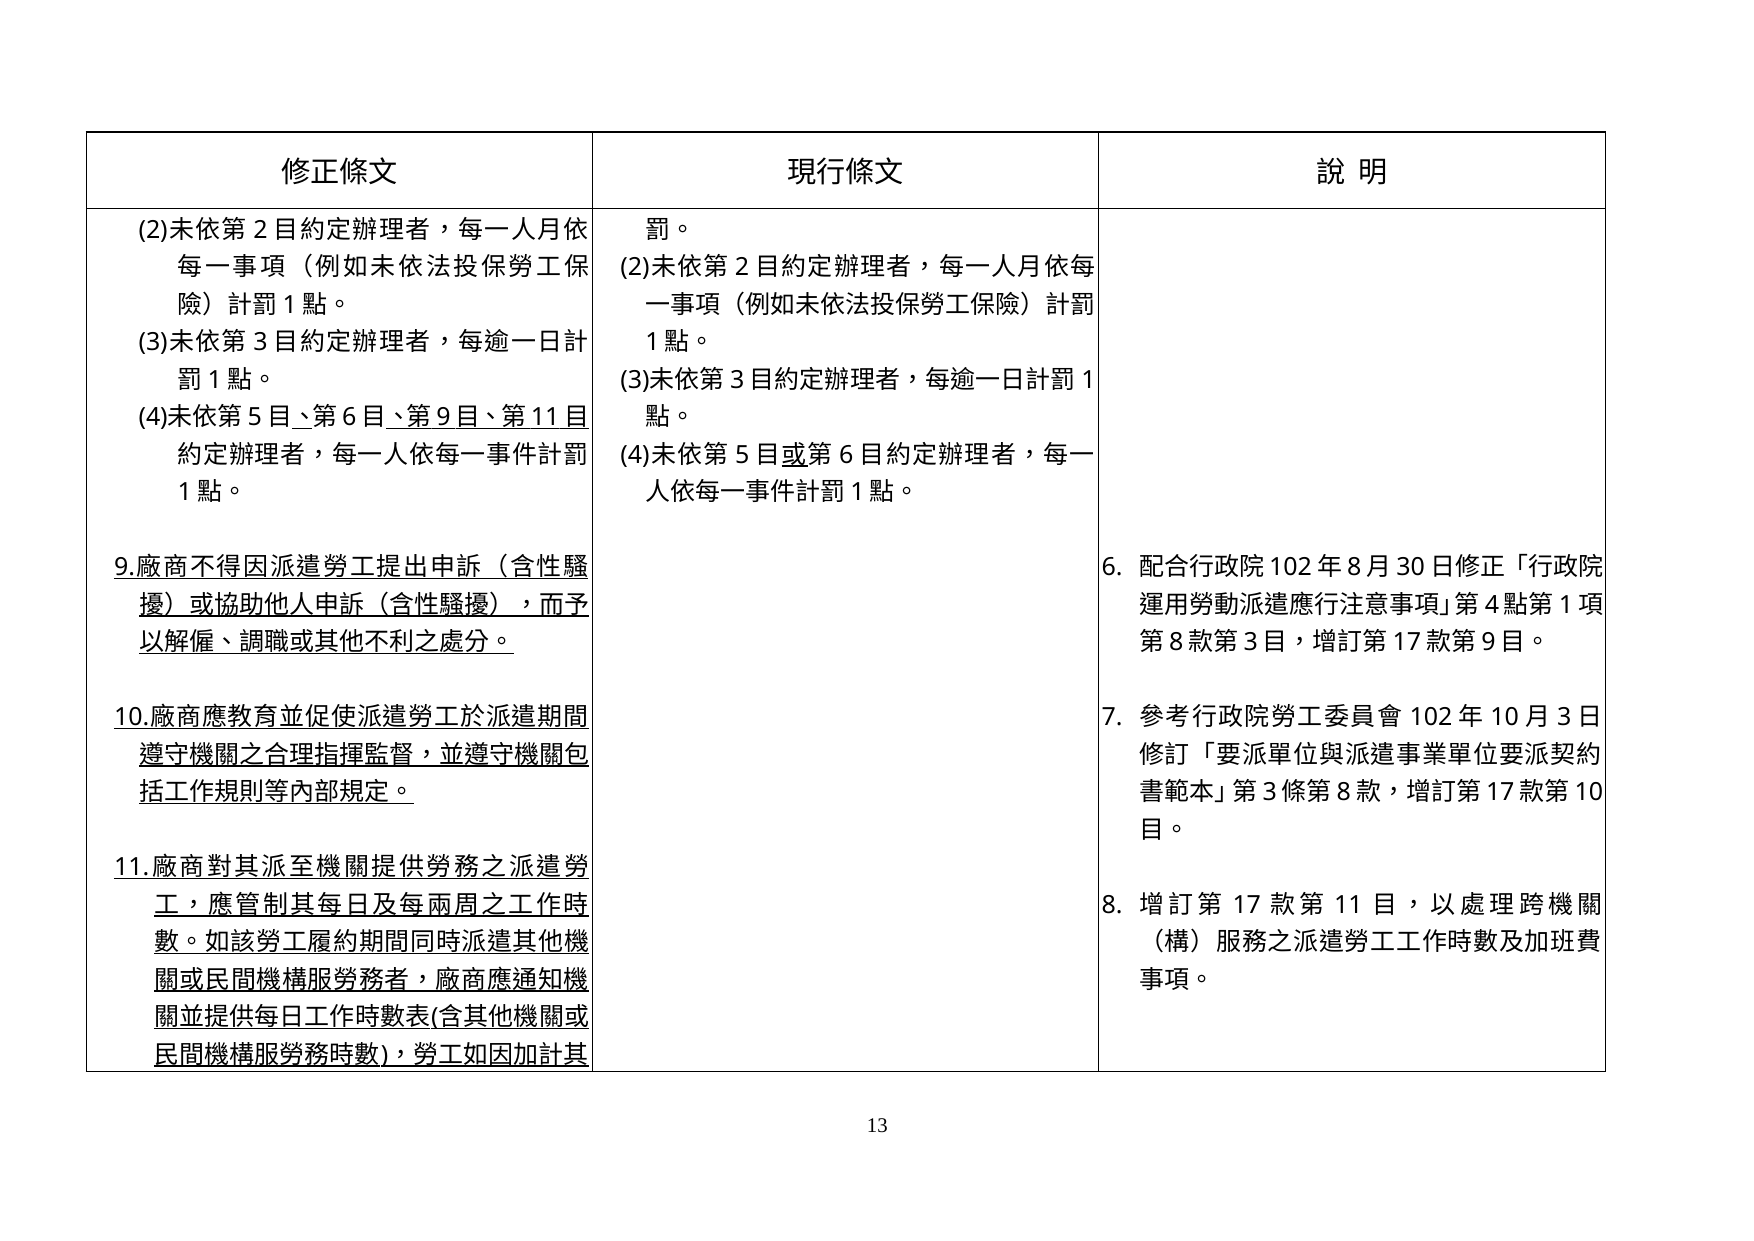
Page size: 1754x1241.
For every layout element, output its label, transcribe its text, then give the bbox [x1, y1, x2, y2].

table_cell 罰。 (2)未依第2目約定辦理者，每一人月依每一事項（例如未依法投保勞工保險）計罰1點。 (3)未依第3目約定辦理者，每逾一日計罰1點。 (4)未依第5目或第6目約定辦理者，每一人依每一事件計罰1點。 [593, 209, 1098, 1071]
table_cell 依據「行政院防制人口販運協調會報」第25次會議決議，修正第8款。 第17款係規範派遣勞工之權益保障，爰增訂「派遣」文字。 配合行政院102年8月30日修正「行政院運用勞動派遣應行注意事項」第4點第1項第4款增訂勞動契約應包含事項，並參考行政院人事行政總處意見酌修文字；另前揭注意事項第4點第2項載明：「勞動合作社參與機關運用派遣人力之勞務採購案件時，應以其所僱用之人員(包括社員及非社員)為之。」合作社與受僱用之社員仍應訂立書面勞動契約，第17款第1目刪除免提供書面勞動契約文字。 酌修文字，明確規範廠商之義務與責任。 配合第17款第9目、第10目、第11目之新增，修改同款第8目第1子目及第4子目文字。 配合行政院102年8月30日修正「行政院運用勞動派遣應行注意事項」第4點第1項第8款第3目，增訂第17款第9目。 參考行政院勞工委員會102年10月3日修訂「要派單位與派遣事業單位要派契約書範本」第3條第8款，增訂第17款第10目。 增訂第17款第11目，以處理跨機關（構）服務之派遣勞工工作時數及加班費事項。 配合行政院102年8月30日修正「行政院運用勞動派遣應行注意事項」第4點第1項第8款，增訂第17款第12目。 配合行政院102年8月30日修正「行政院運用勞動派遣應行注意事項」第4點第1項第9款，增訂第17款第13目。 配合行政院勞工委員會102年10月3日修訂「要派單位與派遣事業單位要派契約書範本」第4條第7款，增訂第17款第14目。 比照「資訊服務採購契約範本」第8條第22款，增訂第20款。 配合行政院人事行政總處102年11月18日總處組字第1020055169號函示，增訂第21款派遣勞工資格條件。 [1099, 209, 1605, 1071]
table_cell (2)未依第2目約定辦理者，每一人月依每一事項（例如未依法投保勞工保險）計罰1點。 (3)未依第3目約定辦理者，每逾一日計罰1點。 (4)未依第5目、第6目、第9目、第11目約定辦理者，每一人依每一事件計罰1點。 9.廠商不得因派遣勞工提出申訴（含性騷擾）或協助他人申訴（含性騷擾），而予以解僱、調職或其他不利之處分。 10.廠商應教育並促使派遣勞工於派遣期間遵守機關之合理指揮監督，並遵守機關包括工作規則等內部規定。 11.廠商對其派至機關提供勞務之派遣勞工，應管制其每日及每兩周之工作時數。如該勞工履約期間同時派遣其他機關或民間機構服勞務者，廠商應通知機關並提供每日工作時數表(含其他機關或民間機構服勞務時數)，勞工如因加計其 [87, 209, 592, 1071]
table_header 現行條文 [593, 133, 1098, 207]
table_header 說 明 [1099, 133, 1605, 207]
table_header 修正條文 [87, 133, 592, 207]
